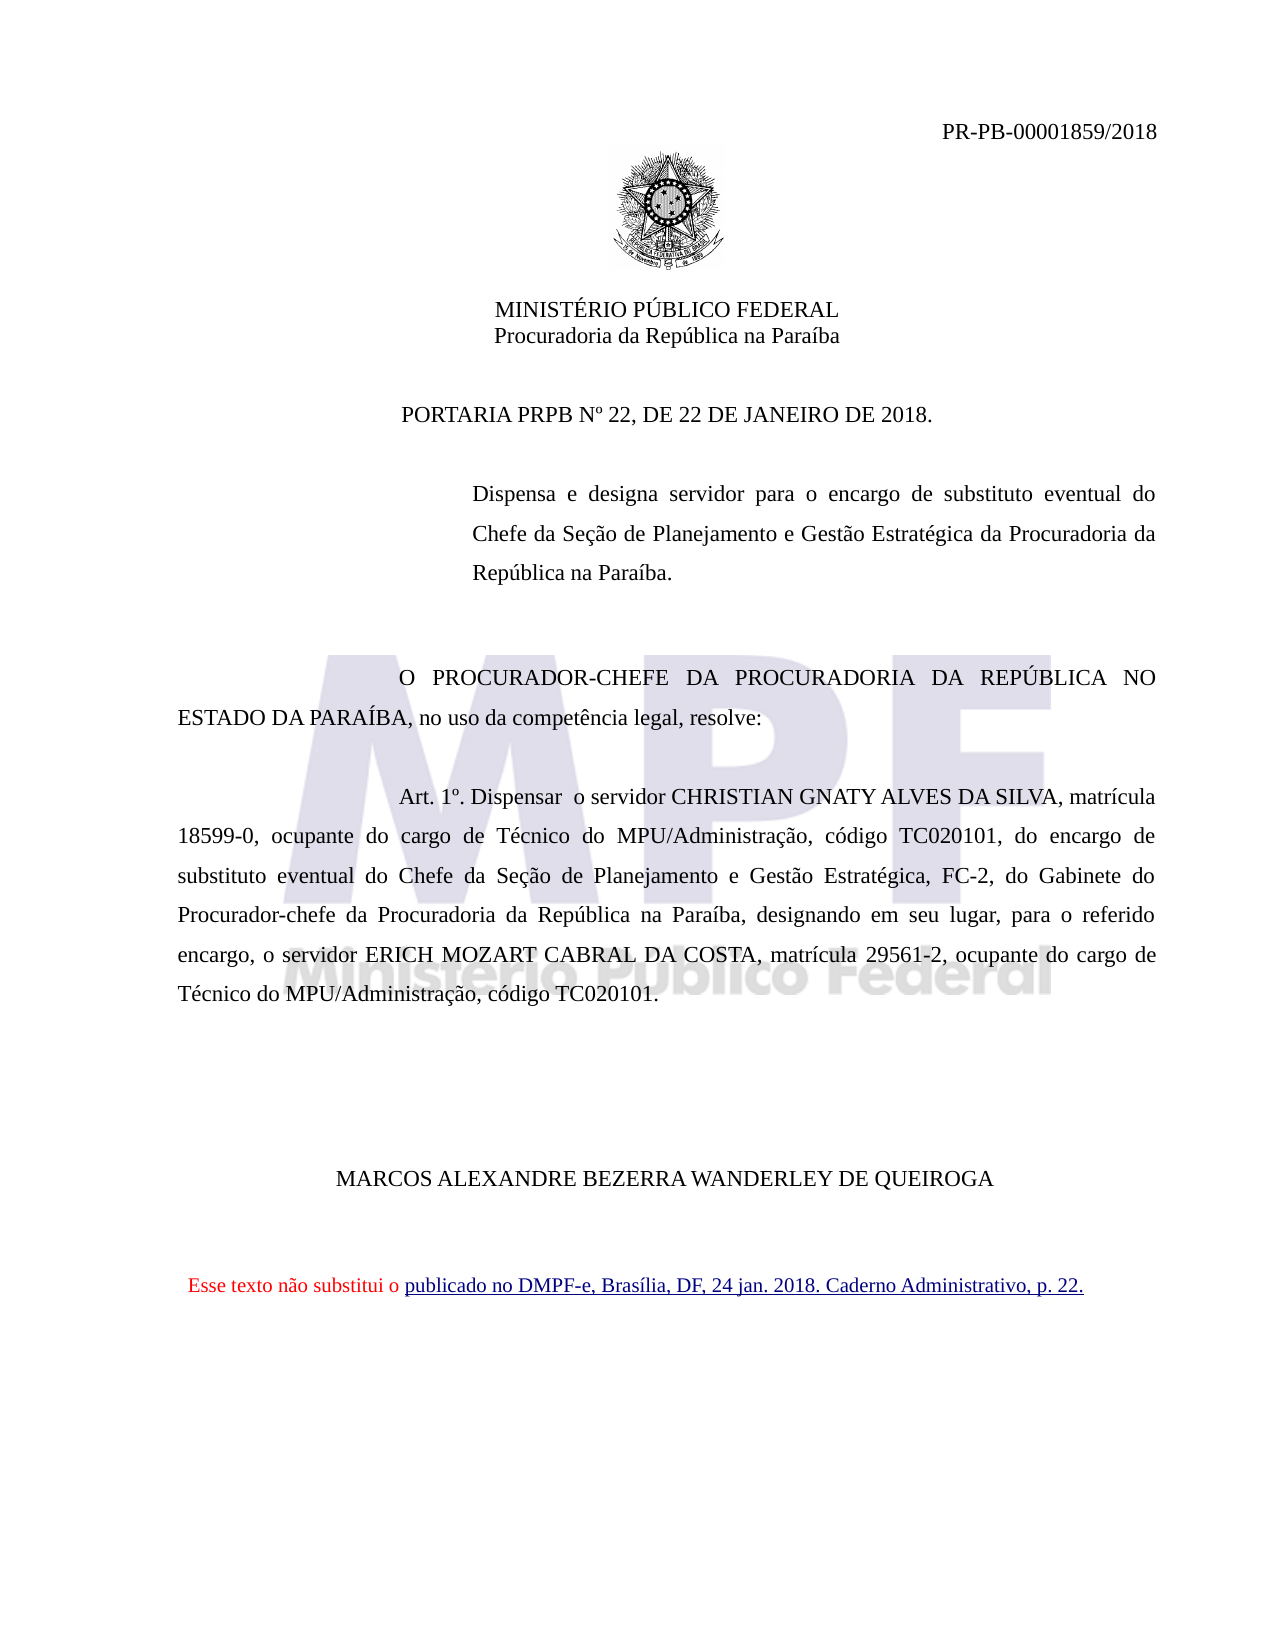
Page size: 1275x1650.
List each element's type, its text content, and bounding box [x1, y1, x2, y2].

text MARCOS ALEXANDRE BEZERRA WANDERLEY DE QUEIROGA [177, 1164, 1157, 1191]
text PORTARIA PRPB Nº 22, DE 22 DE JANEIRO DE 2018. [177, 401, 1157, 427]
text Art. 1º. Dispensar o servidor CHRISTIAN GNATY ALVES DA SILVA, matrícula 18599-0, ocupante do cargo de Técnico do MPU/Administração, código TC020101, do encargo de substituto eventual do Chefe da Seção de Planejamento e Gestão Estratégica, FC-2, do Gabinete do Procurador-chefe da Procuradoria da República na Paraíba, designando em seu lugar, para o referido encargo, o servidor ERICH MOZART CABRAL DA COSTA, matrícula 29561-2, ocupante do cargo de Técnico do MPU/Administração, código TC020101. [177, 783, 1157, 1007]
picture [283, 730, 1051, 783]
picture [283, 655, 1051, 664]
picture [609, 144, 725, 270]
text O PROCURADOR-CHEFE DA PROCURADORIA DA REPÚBLICA NO ESTADO DA PARAÍBA, no uso da competência legal, resolve: [177, 664, 1157, 730]
text Dispensa e designa servidor para o encargo de substituto eventual do Chefe da Seção de Planejamento e Gestão Estratégica da Procuradoria da República na Paraíba. [472, 480, 1157, 585]
text MINISTÉRIO PÚBLICO FEDERAL [177, 296, 1157, 322]
text Esse texto não substitui o publicado no DMPF-e, Brasília, DF, 24 jan. 2018. Caderno Administrativo, p. 22. [177, 1273, 1157, 1297]
text Procuradoria da República na Paraíba [177, 322, 1157, 348]
text PR-PB-00001859/2018 [177, 118, 1157, 144]
